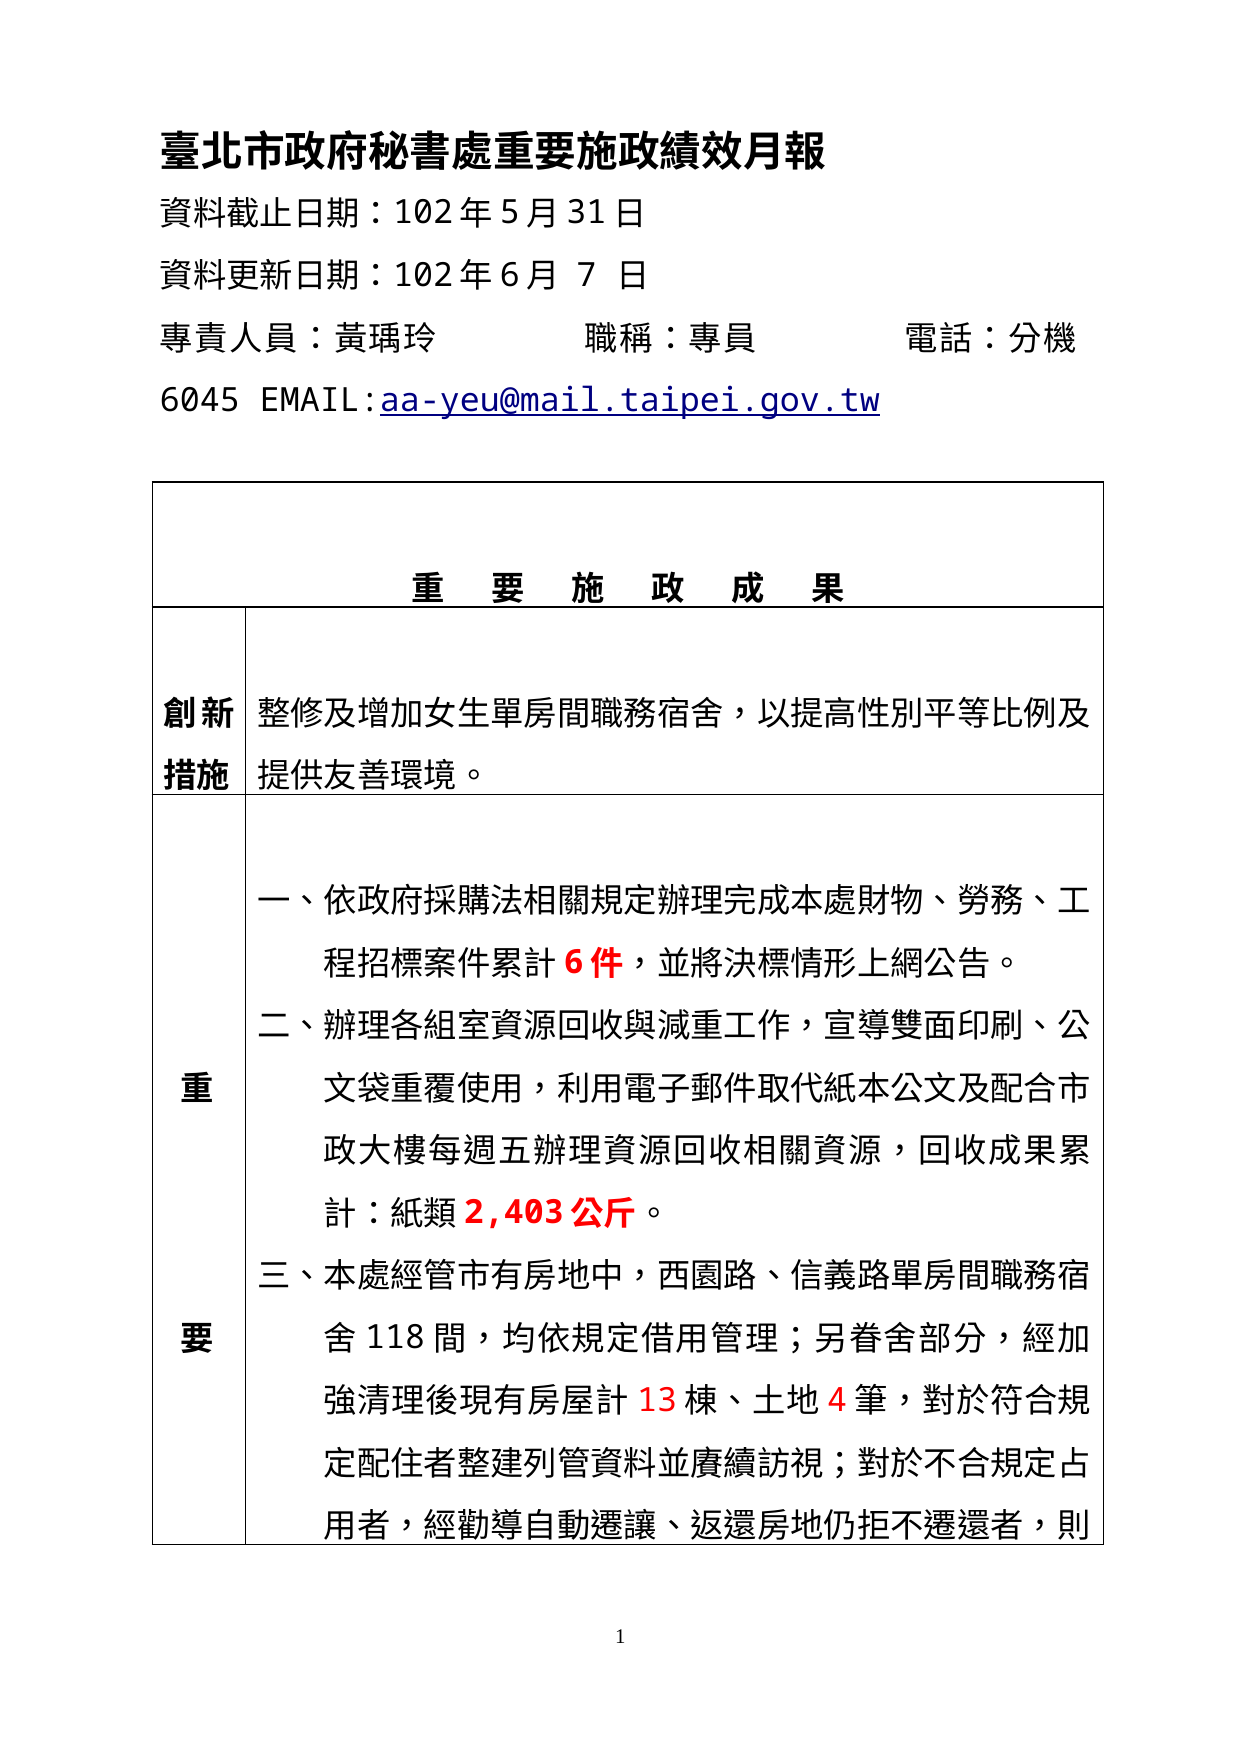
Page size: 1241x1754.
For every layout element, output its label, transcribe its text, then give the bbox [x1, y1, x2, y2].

text 專責人員：黃瑀玲 職稱：專員 電話：分機6045 EMAIL:aa-yeu@mail.taipei.gov.tw [159, 294, 1081, 419]
table_cell 整修及增加女生單房間職務宿舍，以提高性別平等比例及提供友善環境。 [246, 608, 1103, 794]
text 臺北市政府秘書處重要施政績效月報 [159, 106, 1081, 169]
text 資料更新日期：102年6月 7 日 [159, 231, 1081, 294]
table_cell 重 要 [153, 795, 245, 1544]
table_cell 一、依政府採購法相關規定辦理完成本處財物、勞務、工程招標案件累計6件，並將決標情形上網公告。 二、辦理各組室資源回收與減重工作，宣導雙面印刷、公文袋重覆使用，利用電子郵件取代紙本公文及配合市政大樓每週五辦理資源回收相關資源，回收成果累計：紙類2,403公斤。 三、本處經管市有房地中，西園路、信義路單房間職務宿舍118間，均依規定借用管理；另眷舍部分，經加強清理後現有房屋計13棟、土地4筆，對於符合規定配住者整建列管資料並賡續訪視；對於不合規定占用者，經勸導自動遷讓、返還房地仍拒不遷還者，則 [246, 795, 1103, 1544]
table_header 重要施政成果 [153, 483, 1103, 606]
table_cell 創新措施 [153, 608, 245, 794]
text 資料截止日期：102年5月31日 [159, 169, 1081, 231]
